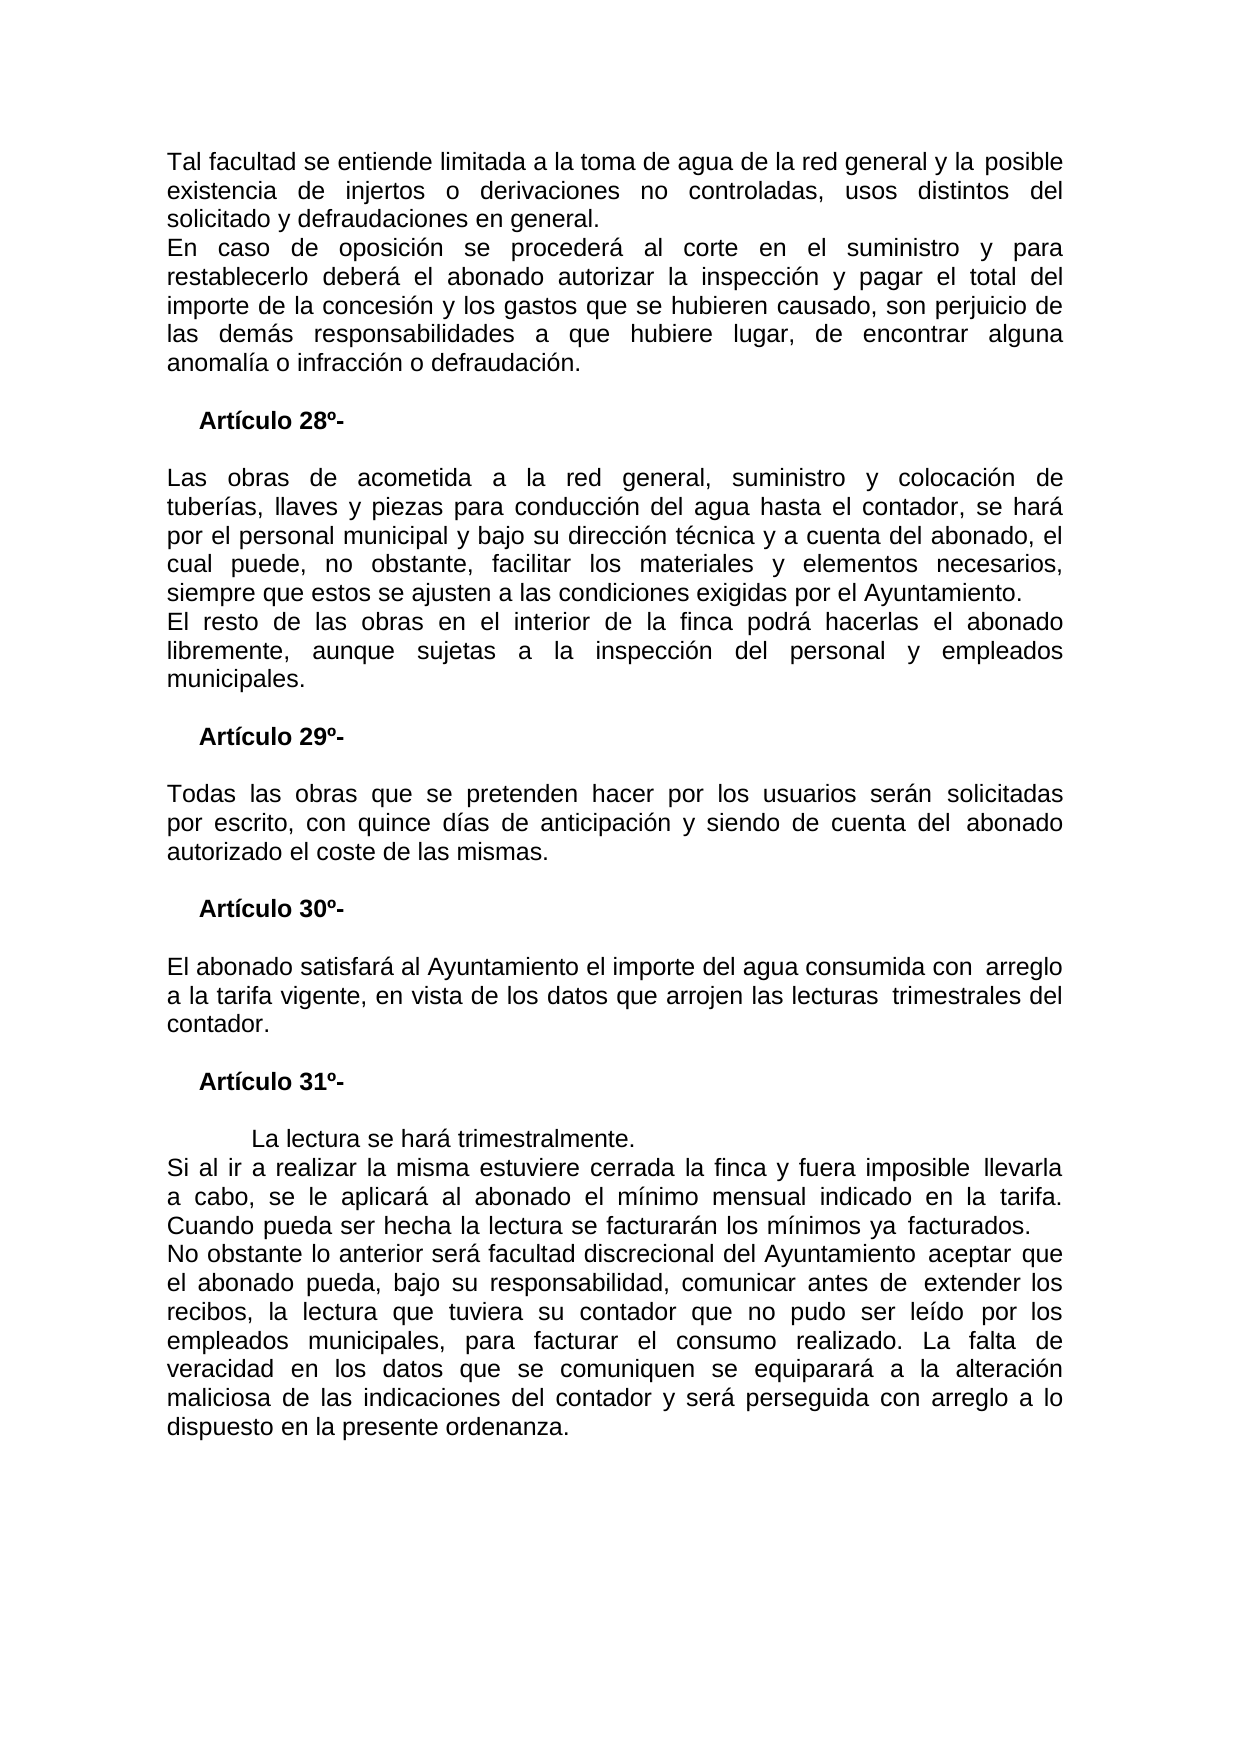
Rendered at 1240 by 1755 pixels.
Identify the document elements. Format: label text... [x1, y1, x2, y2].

text Tal facultad se entiende limitada a la toma de agua de la red general y la posible existencia de injertos o derivaciones no controladas, usos distintos del solicitado y defraudaciones en general. [167, 147, 1063, 233]
text El abonado satisfará al Ayuntamiento el importe del agua consumida con arreglo a la tarifa vigente, en vista de los datos que arrojen las lecturas trimestrales del contador. [167, 952, 1063, 1038]
text En caso de oposición se procederá al corte en el suministro y para restablecerlo deberá el abonado autorizar la inspección y pagar el total del importe de la concesión y los gastos que se hubieren causado, son perjuicio de las demás responsabilidades a que hubiere lugar, de encontrar alguna anomalía o infracción o defraudación. [167, 233, 1064, 377]
subtitle Artículo 28º- [198, 406, 1075, 434]
subtitle Artículo 30º- [198, 894, 1075, 923]
text Todas las obras que se pretenden hacer por los usuarios serán solicitadas por escrito, con quince días de anticipación y siendo de cuenta del abonado autorizado el coste de las mismas. [167, 779, 1063, 866]
text El resto de las obras en el interior de la finca podrá hacerlas el abonado libremente, aunque sujetas a la inspección del personal y empleados municipales. [167, 607, 1063, 693]
text Si al ir a realizar la misma estuviere cerrada la finca y fuera imposible llevarla a cabo, se le aplicará al abonado el mínimo mensual indicado en la tarifa. Cuando pueda ser hecha la lectura se facturarán los mínimos ya facturados. [167, 1153, 1063, 1239]
subtitle Artículo 31º- [198, 1067, 1075, 1096]
text No obstante lo anterior será facultad discrecional del Ayuntamiento aceptar que el abonado pueda, bajo su responsabilidad, comunicar antes de extender los recibos, la lectura que tuviera su contador que no pudo ser leído por los empleados municipales, para facturar el consumo realizado. La falta de veracidad en los datos que se comuniquen se equiparará a la alteración maliciosa de las indicaciones del contador y será perseguida con arreglo a lo dispuesto en la presente ordenanza. [167, 1239, 1063, 1441]
text Las obras de acometida a la red general, suministro y colocación de tuberías, llaves y piezas para conducción del agua hasta el contador, se hará por el personal municipal y bajo su dirección técnica y a cuenta del abonado, el cual puede, no obstante, facilitar los materiales y elementos necesarios, siempre que estos se ajusten a las condiciones exigidas por el Ayuntamiento. [167, 463, 1064, 607]
subtitle Artículo 29º- [198, 722, 1075, 751]
text La lectura se hará trimestralmente. [251, 1124, 1075, 1153]
